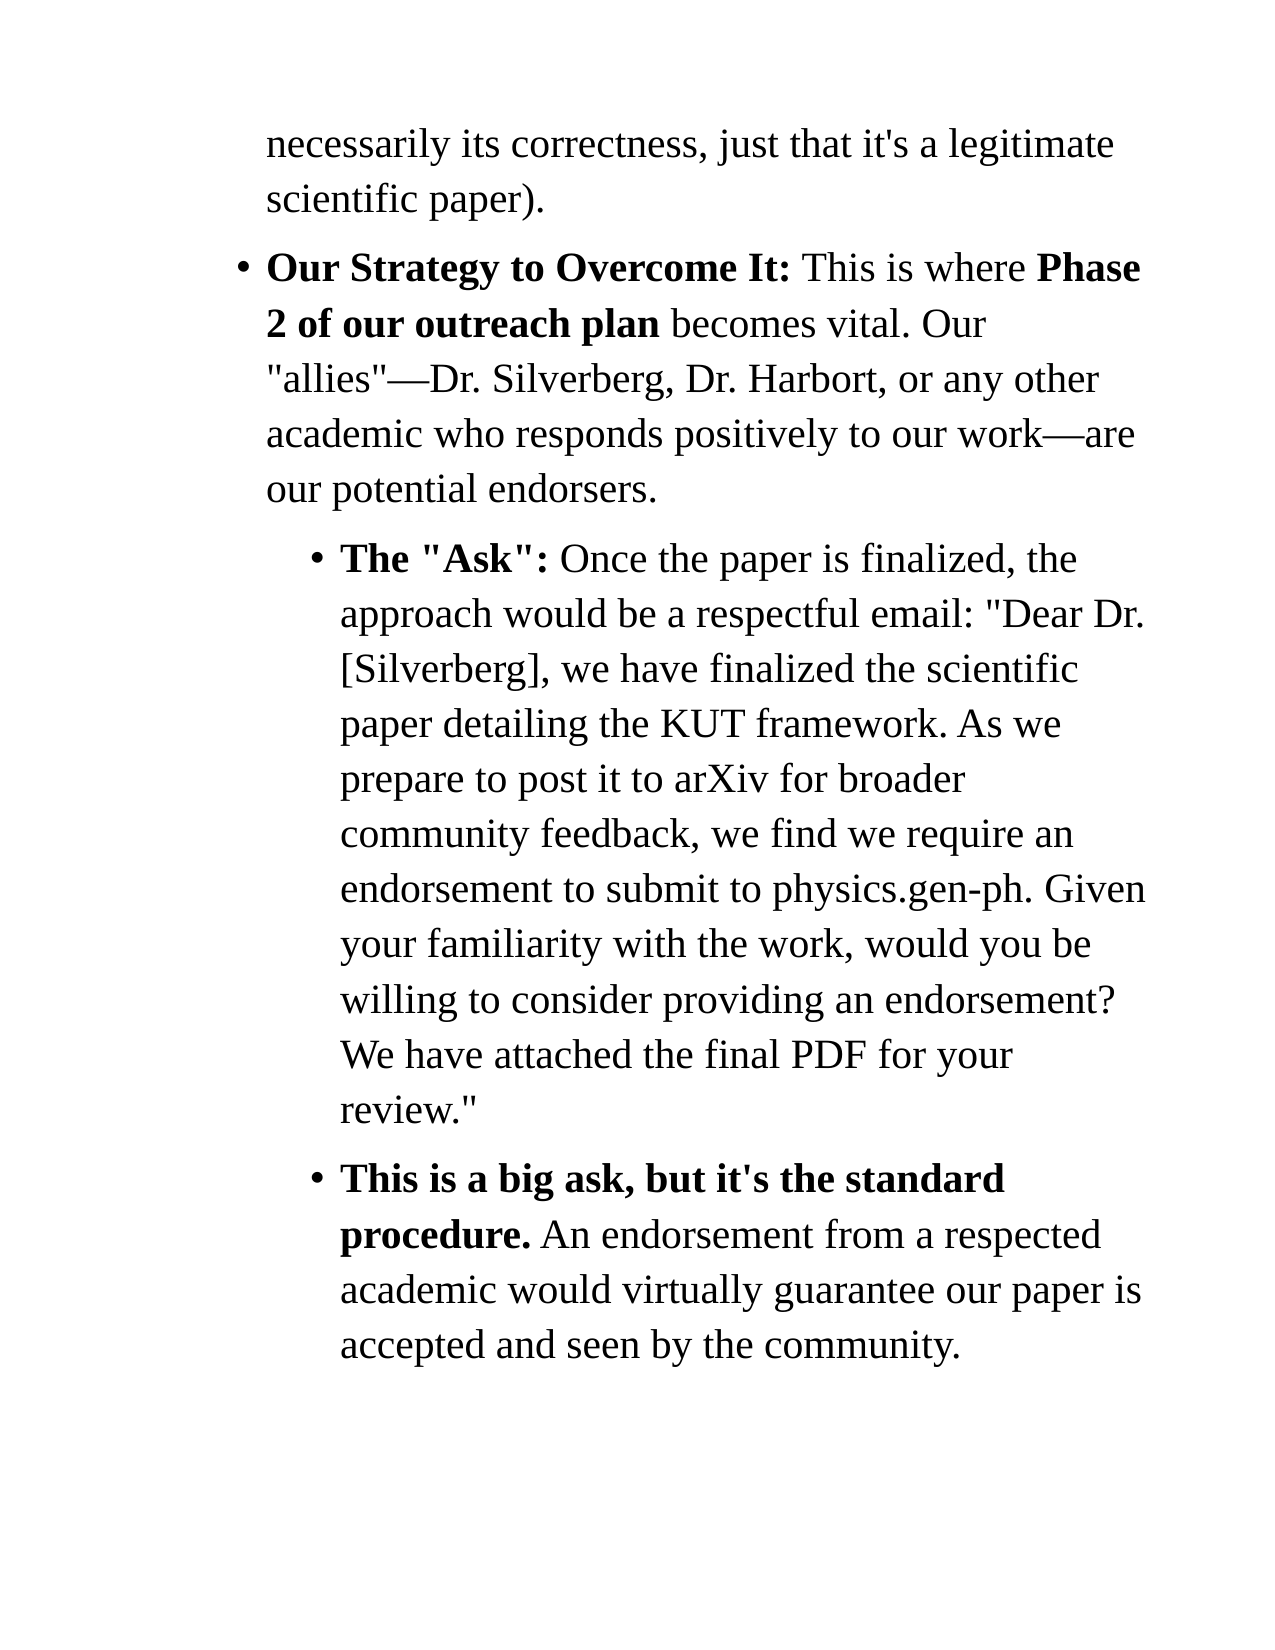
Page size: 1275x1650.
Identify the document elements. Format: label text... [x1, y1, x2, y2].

list necessarily its correctness, just that it's a legitimate scientific paper). [236, 118, 1157, 221]
list Our Strategy to Overcome It: This is where Phase 2 of our outreach plan becomes vital. Our "allies"—Dr. Silverberg, Dr. Harbort, or any other academic who responds positively to our work—are our potential endorsers. [236, 243, 1157, 511]
list The "Ask": Once the paper is finalized, the approach would be a respectful email: "Dear Dr. [Silverberg], we have finalized the scientific paper detailing the KUT framework. As we prepare to post it to arXiv for broader community feedback, we find we require an endorsement to submit to physics.gen-ph. Given your familiarity with the work, would you be willing to consider providing an endorsement? We have attached the final PDF for your review." [310, 533, 1157, 1132]
list This is a big ask, but it's the standard procedure. An endorsement from a respected academic would virtually guarantee our paper is accepted and seen by the community. [310, 1154, 1157, 1367]
